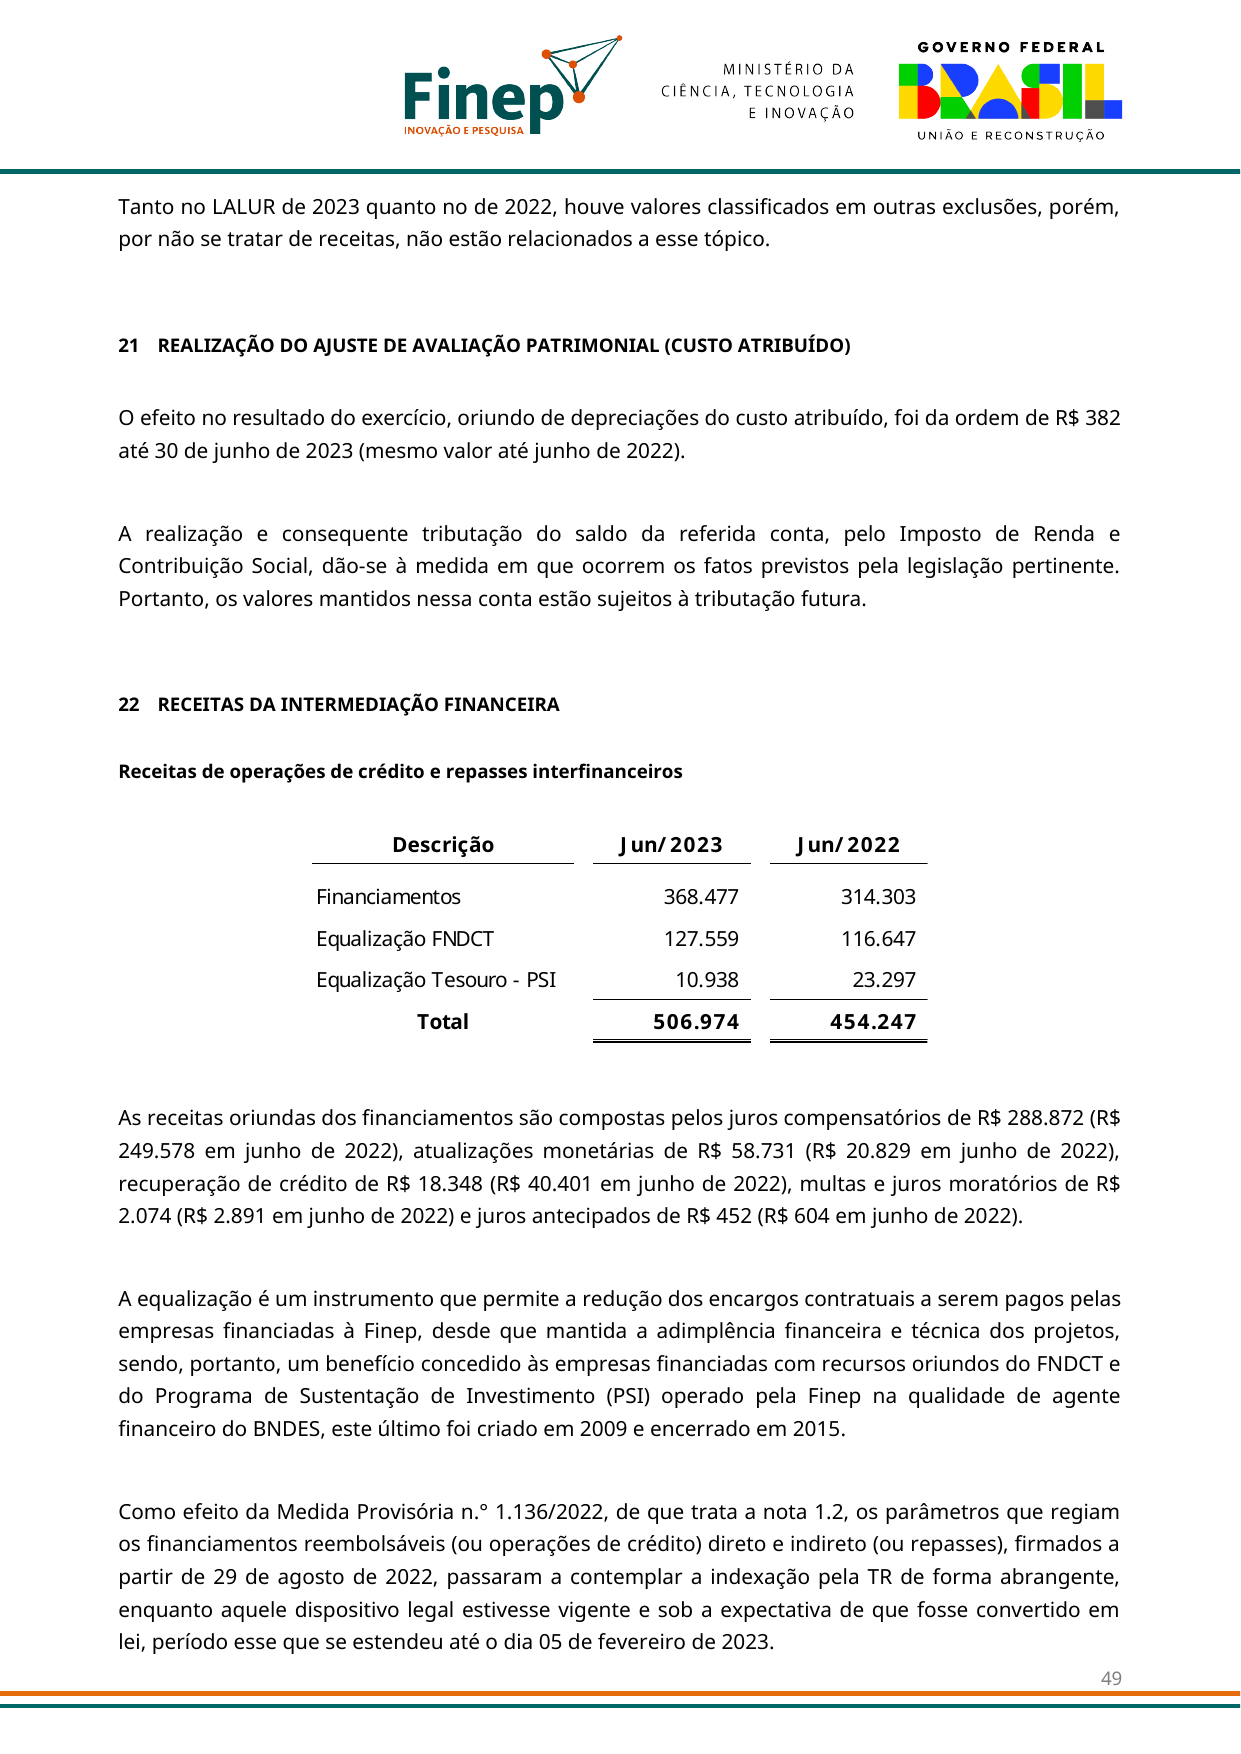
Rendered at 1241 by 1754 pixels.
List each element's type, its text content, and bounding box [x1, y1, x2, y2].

list Receitas da intermediação financeira [118, 692, 1122, 717]
text A realização e consequente tributação do saldo da referida conta, pelo Imposto de Renda e Contribuição Social, dão-se à medida em que ocorrem os fatos previstos pela legislação pertinente. Portanto, os valores mantidos nessa conta estão sujeitos à tributação futura. [118, 519, 1122, 612]
text As receitas oriundas dos financiamentos são compostas pelos juros compensatórios de R$ 288.872 (R$ 249.578 em junho de 2022), atualizações monetárias de R$ 58.731 (R$ 20.829 em junho de 2022), recuperação de crédito de R$ 18.348 (R$ 40.401 em junho de 2022), multas e juros moratórios de R$ 2.074 (R$ 2.891 em junho de 2022) e juros antecipados de R$ 452 (R$ 604 em junho de 2022). [118, 1103, 1122, 1230]
text Como efeito da Medida Provisória n.° 1.136/2022, de que trata a nota 1.2, os parâmetros que regiam os financiamentos reembolsáveis (ou operações de crédito) direto e indireto (ou repasses), firmados a partir de 29 de agosto de 2022, passaram a contemplar a indexação pela TR de forma abrangente, enquanto aquele dispositivo legal estivesse vigente e sob a expectativa de que fosse convertido em lei, período esse que se estendeu até o dia 05 de fevereiro de 2023. [118, 1497, 1122, 1656]
text Tanto no LALUR de 2023 quanto no de 2022, houve valores classificados em outras exclusões, porém, por não se tratar de receitas, não estão relacionados a esse tópico. [118, 192, 1122, 253]
list Realização do ajuste de avaliação patrimonial (custo atribuído) [118, 332, 1122, 358]
subtitle Receitas de operações de crédito e repasses interfinanceiros [118, 759, 1122, 784]
text A equalização é um instrumento que permite a redução dos encargos contratuais a serem pagos pelas empresas financiadas à Finep, desde que mantida a adimplência financeira e técnica dos projetos, sendo, portanto, um benefício concedido às empresas financiadas com recursos oriundos do FNDCT e do Programa de Sustentação de Investimento (PSI) operado pela Finep na qualidade de agente financeiro do BNDES, este último foi criado em 2009 e encerrado em 2015. [118, 1284, 1122, 1443]
text O efeito no resultado do exercício, oriundo de depreciações do custo atribuído, foi da ordem de R$ 382 até 30 de junho de 2023 (mesmo valor até junho de 2022). [118, 403, 1122, 464]
